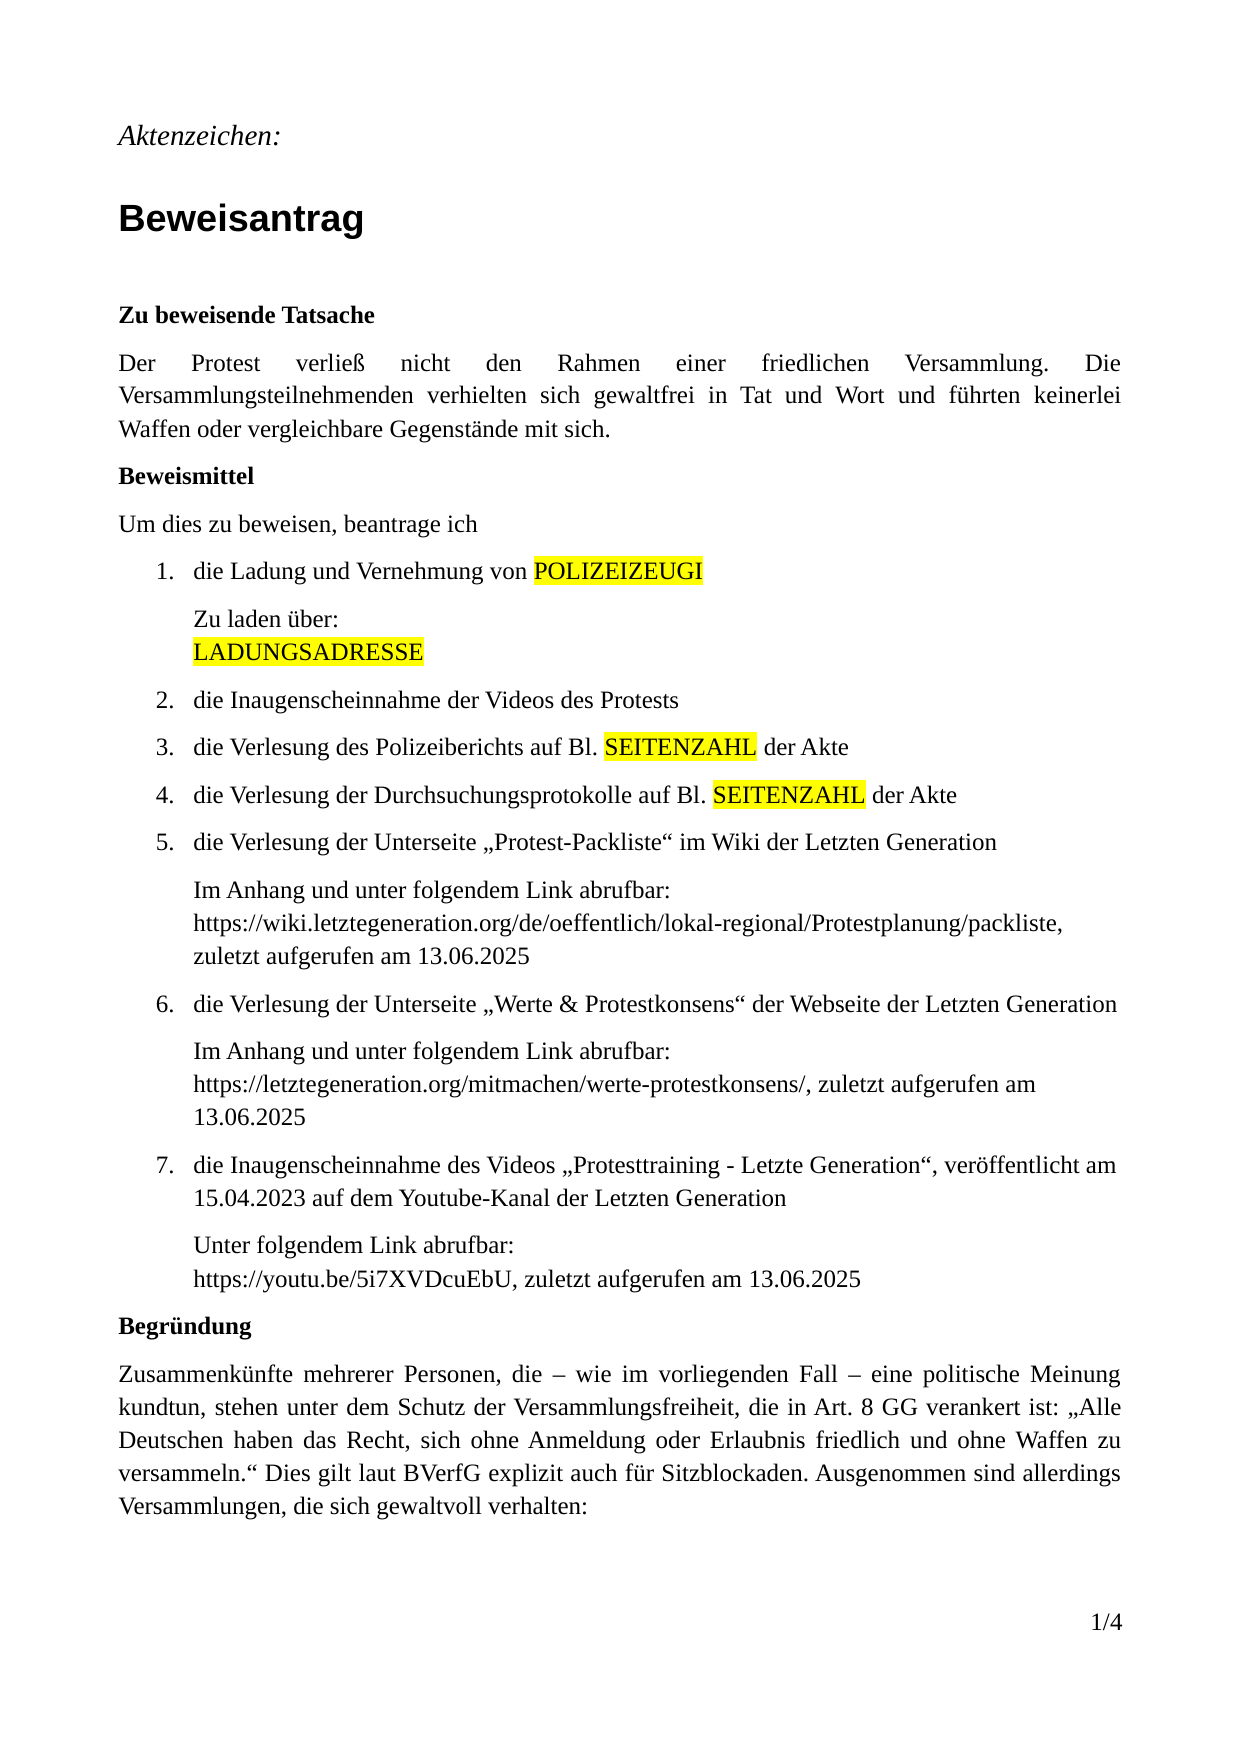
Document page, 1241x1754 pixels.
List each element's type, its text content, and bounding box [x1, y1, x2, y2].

list die Verlesung der Unterseite „Protest-Packliste“ im Wiki der Letzten Generation [156, 827, 1122, 856]
list die Ladung und Vernehmung von POLIZEIZEUGI [156, 556, 1122, 585]
list die Inaugenscheinnahme des Videos „Protesttraining - Letzte Generation“, veröffentlicht am 15.04.2023 auf dem Youtube-Kanal der Letzten Generation [156, 1150, 1122, 1212]
list die Verlesung der Durchsuchungsprotokolle auf Bl. SEITENZAHL der Akte [156, 780, 1122, 809]
text Zu beweisende Tatsache [118, 300, 1122, 329]
list die Inaugenscheinnahme der Videos des Protests [156, 685, 1122, 713]
text Zusammenkünfte mehrerer Personen, die – wie im vorliegenden Fall – eine politische Meinung kundtun, stehen unter dem Schutz der Versammlungsfreiheit, die in Art. 8 GG verankert ist: „Alle Deutschen haben das Recht, sich ohne Anmeldung oder Erlaubnis friedlich und ohne Waffen zu versammeln.“ Dies gilt laut BVerfG explizit auch für Sitzblockaden. Ausgenommen sind allerdings Versammlungen, die sich gewaltvoll verhalten: [118, 1359, 1122, 1520]
list Zu laden über: LADUNGSADRESSE [156, 604, 1122, 666]
list Im Anhang und unter folgendem Link abrufbar: https://wiki.letztegeneration.org/de/oeffentlich/lokal-regional/Protestplanung/packliste, zuletzt aufgerufen am 13.06.2025 [156, 875, 1122, 970]
list die Verlesung der Unterseite „Werte & Protestkonsens“ der Webseite der Letzten Generation [156, 989, 1122, 1017]
text Aktenzeichen: [118, 118, 1122, 152]
subtitle Beweisantrag [118, 196, 1122, 240]
text Der Protest verließ nicht den Rahmen einer friedlichen Versammlung. Die Versammlungsteilnehmenden verhielten sich gewaltfrei in Tat und Wort und führten keinerlei Waffen oder vergleichbare Gegenstände mit sich. [118, 348, 1122, 442]
list Unter folgendem Link abrufbar: https://youtu.be/5i7XVDcuEbU, zuletzt aufgerufen am 13.06.2025 [156, 1231, 1122, 1292]
text Um dies zu beweisen, beantrage ich [118, 509, 1122, 538]
list Im Anhang und unter folgendem Link abrufbar: https://letztegeneration.org/mitmachen/werte-protestkonsens/, zuletzt aufgerufen am 13.06.2025 [156, 1036, 1122, 1131]
text Beweismittel [118, 461, 1122, 490]
text Begründung [118, 1311, 1122, 1340]
list die Verlesung des Polizeiberichts auf Bl. SEITENZAHL der Akte [156, 732, 1122, 761]
